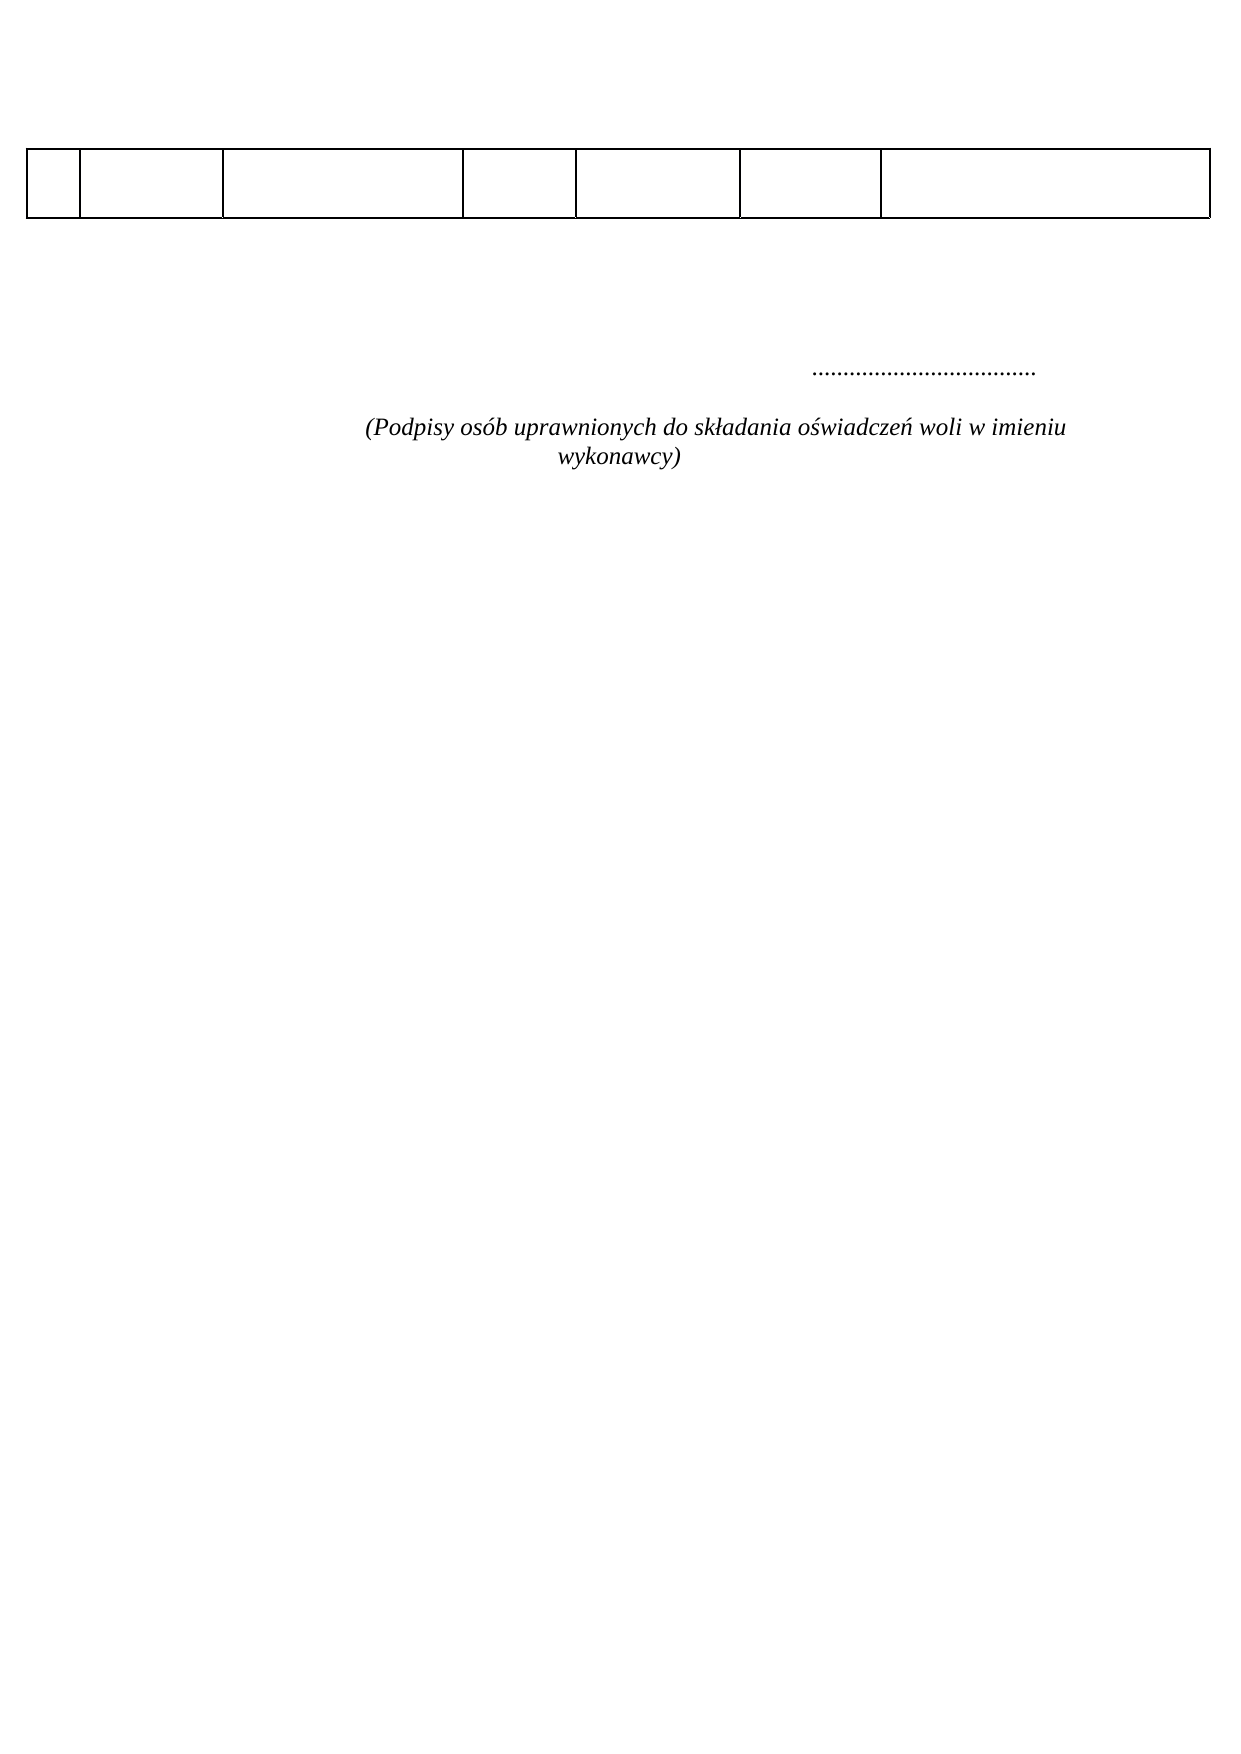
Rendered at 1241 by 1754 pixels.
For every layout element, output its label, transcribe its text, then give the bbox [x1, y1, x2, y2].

table_cell [741, 150, 880, 216]
table_cell [464, 150, 575, 216]
text .................................... [811, 352, 1093, 381]
text (Podpisy osób uprawnionych do składania oświadczeń woli w imieniu wykonawcy) [148, 412, 1093, 470]
table_cell [882, 150, 1209, 216]
table_cell [28, 150, 79, 216]
table_cell [577, 150, 739, 216]
table_cell [224, 150, 462, 216]
table_cell [81, 150, 222, 216]
